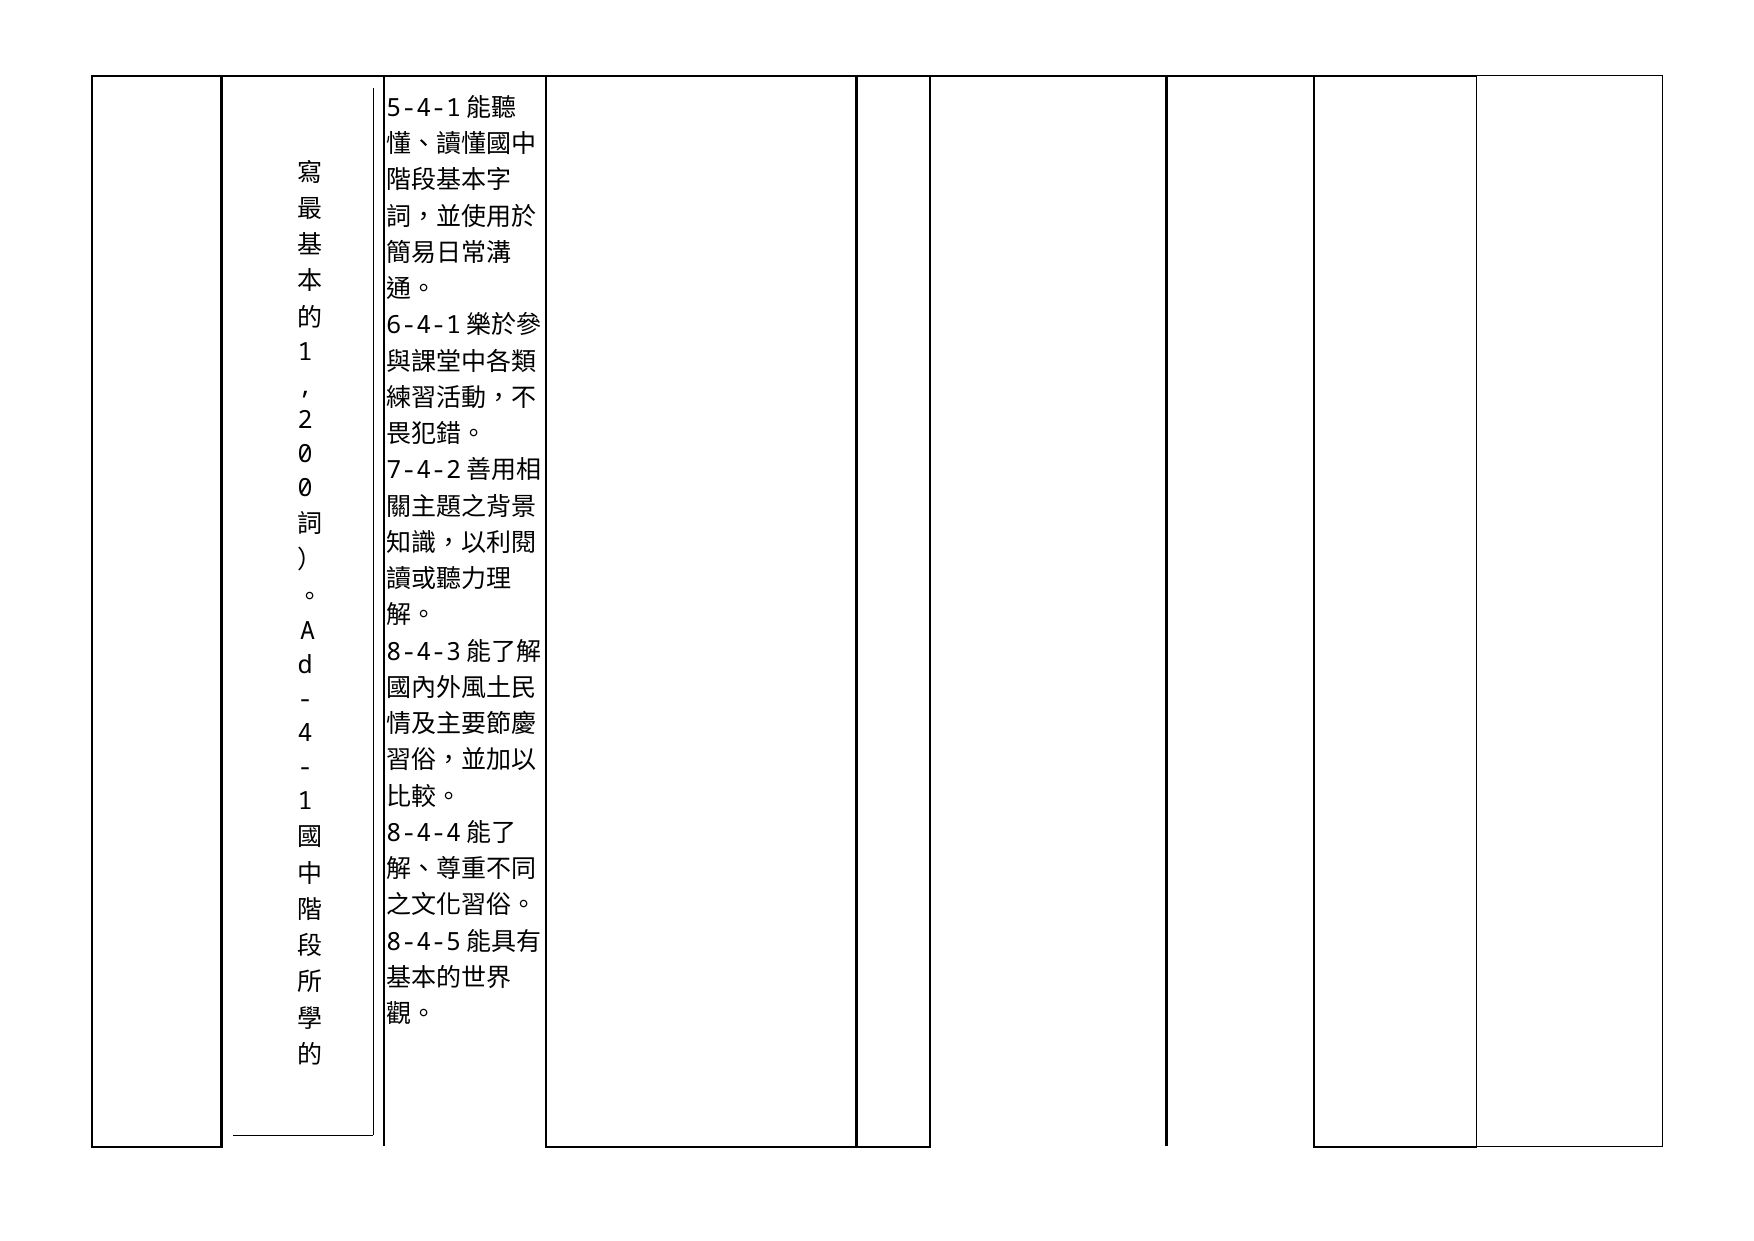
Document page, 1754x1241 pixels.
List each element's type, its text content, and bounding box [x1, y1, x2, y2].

table_cell [931, 77, 1165, 1146]
table_cell [547, 77, 855, 1146]
table_cell 寫最基本的1,200詞）。 Ad-4-1國中階段所學的 [223, 77, 383, 1146]
table_cell [858, 77, 929, 1146]
table_cell [1477, 76, 1662, 1146]
table_cell [1315, 77, 1476, 1146]
table_cell [1168, 77, 1313, 1146]
table_cell [93, 77, 220, 1146]
table_cell 5-4-1能聽懂、讀懂國中階段基本字詞，並使用於簡易日常溝通。 6-4-1樂於參與課堂中各類練習活動，不畏犯錯。 7-4-2善用相關主題之背景知識，以利閱讀或聽力理解。 8-4-3能了解 國內外風土民情及主要節慶習俗，並加以比較。 8-4-4能了解、尊重不同之文化習俗。 8-4-5能具有基本的世界觀。 [385, 77, 545, 1146]
